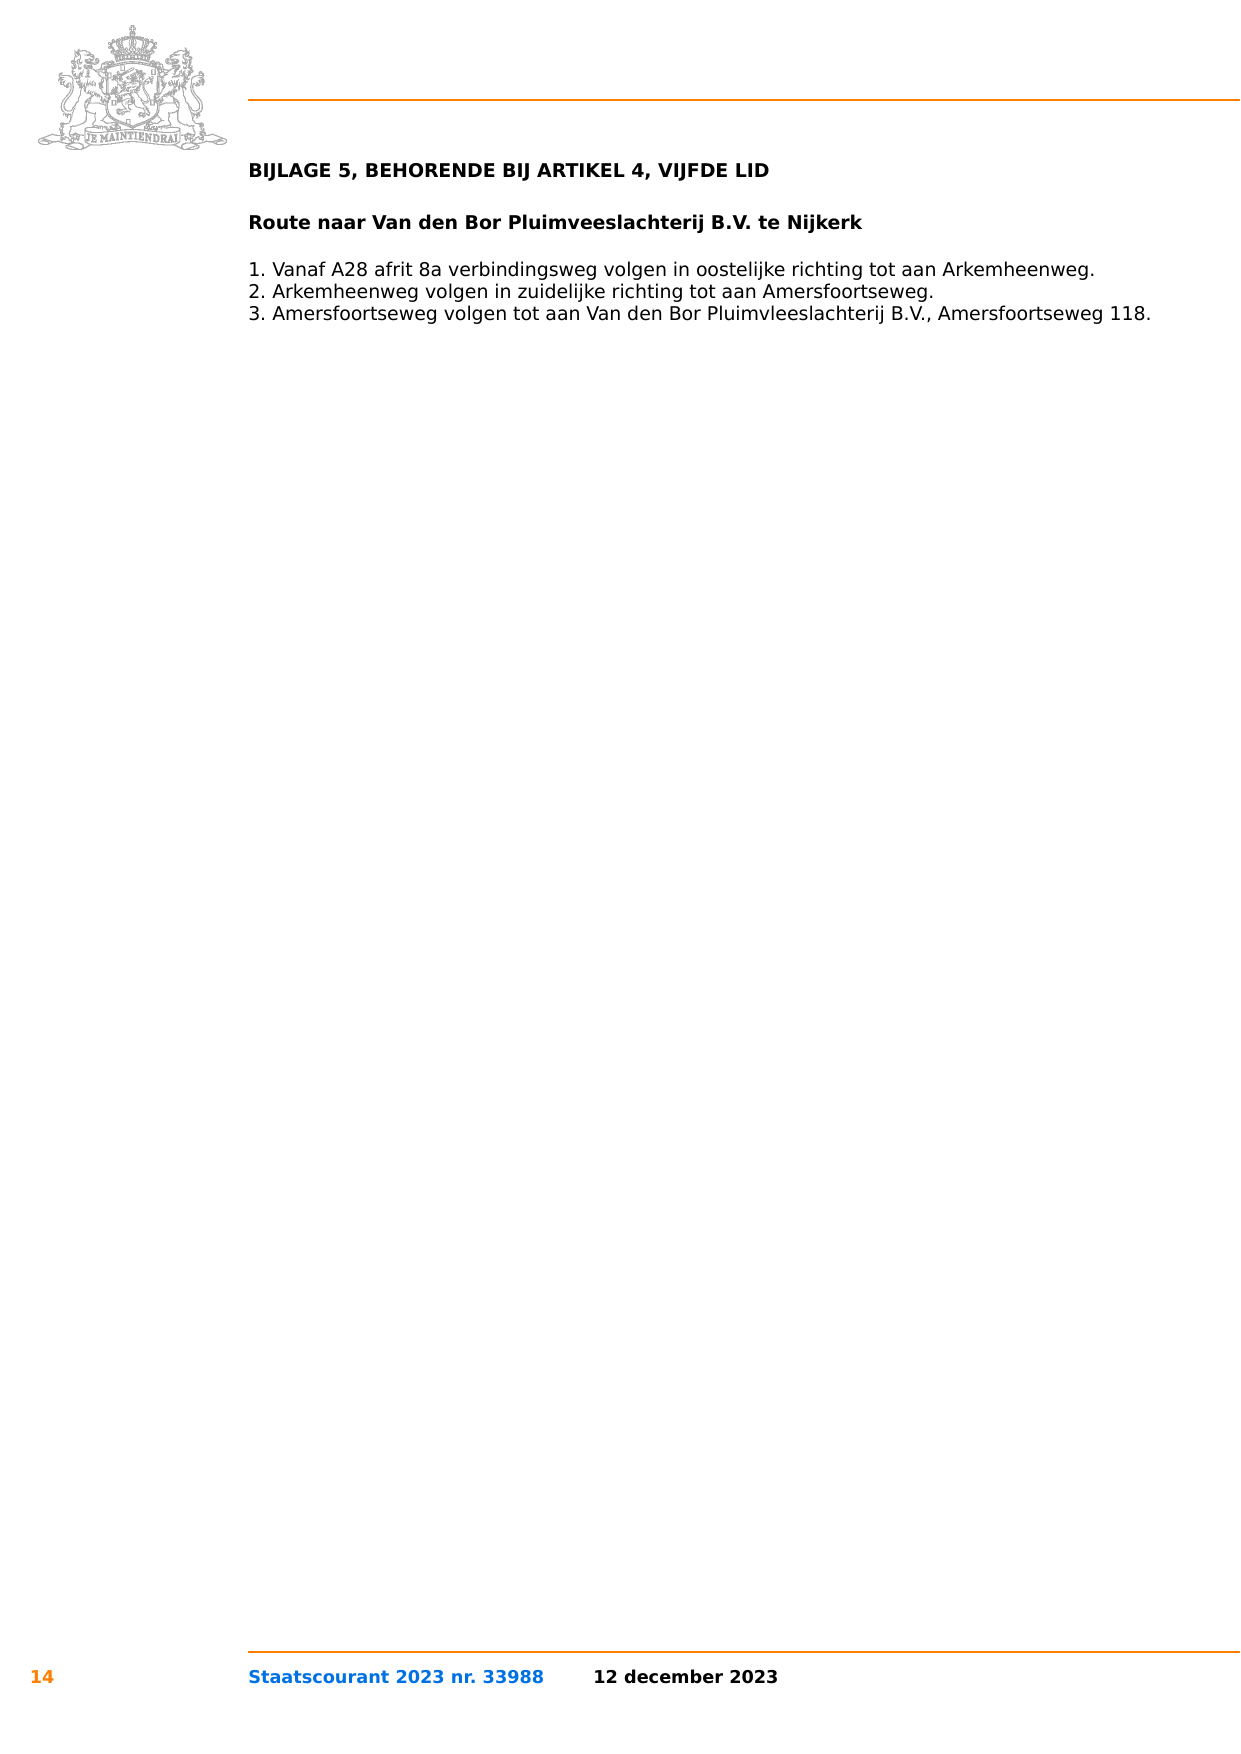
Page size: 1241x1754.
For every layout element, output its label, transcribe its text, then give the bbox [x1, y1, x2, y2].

text 3. Amersfoortseweg volgen tot aan Van den Bor Pluimvleeslachterij B.V., Amersfoortseweg 118. [248, 303, 1163, 325]
text 2. Arkemheenweg volgen in zuidelijke richting tot aan Amersfoortseweg. [248, 281, 1163, 303]
picture [38, 25, 227, 150]
subtitle Route naar Van den Bor Pluimveeslachterij B.V. te Nijkerk [248, 212, 1163, 234]
text 1. Vanaf A28 afrit 8a verbindingsweg volgen in oostelijke richting tot aan Arkemheenweg. [248, 259, 1163, 281]
subtitle BIJLAGE 5, BEHORENDE BIJ ARTIKEL 4, VIJFDE LID [248, 160, 1163, 182]
